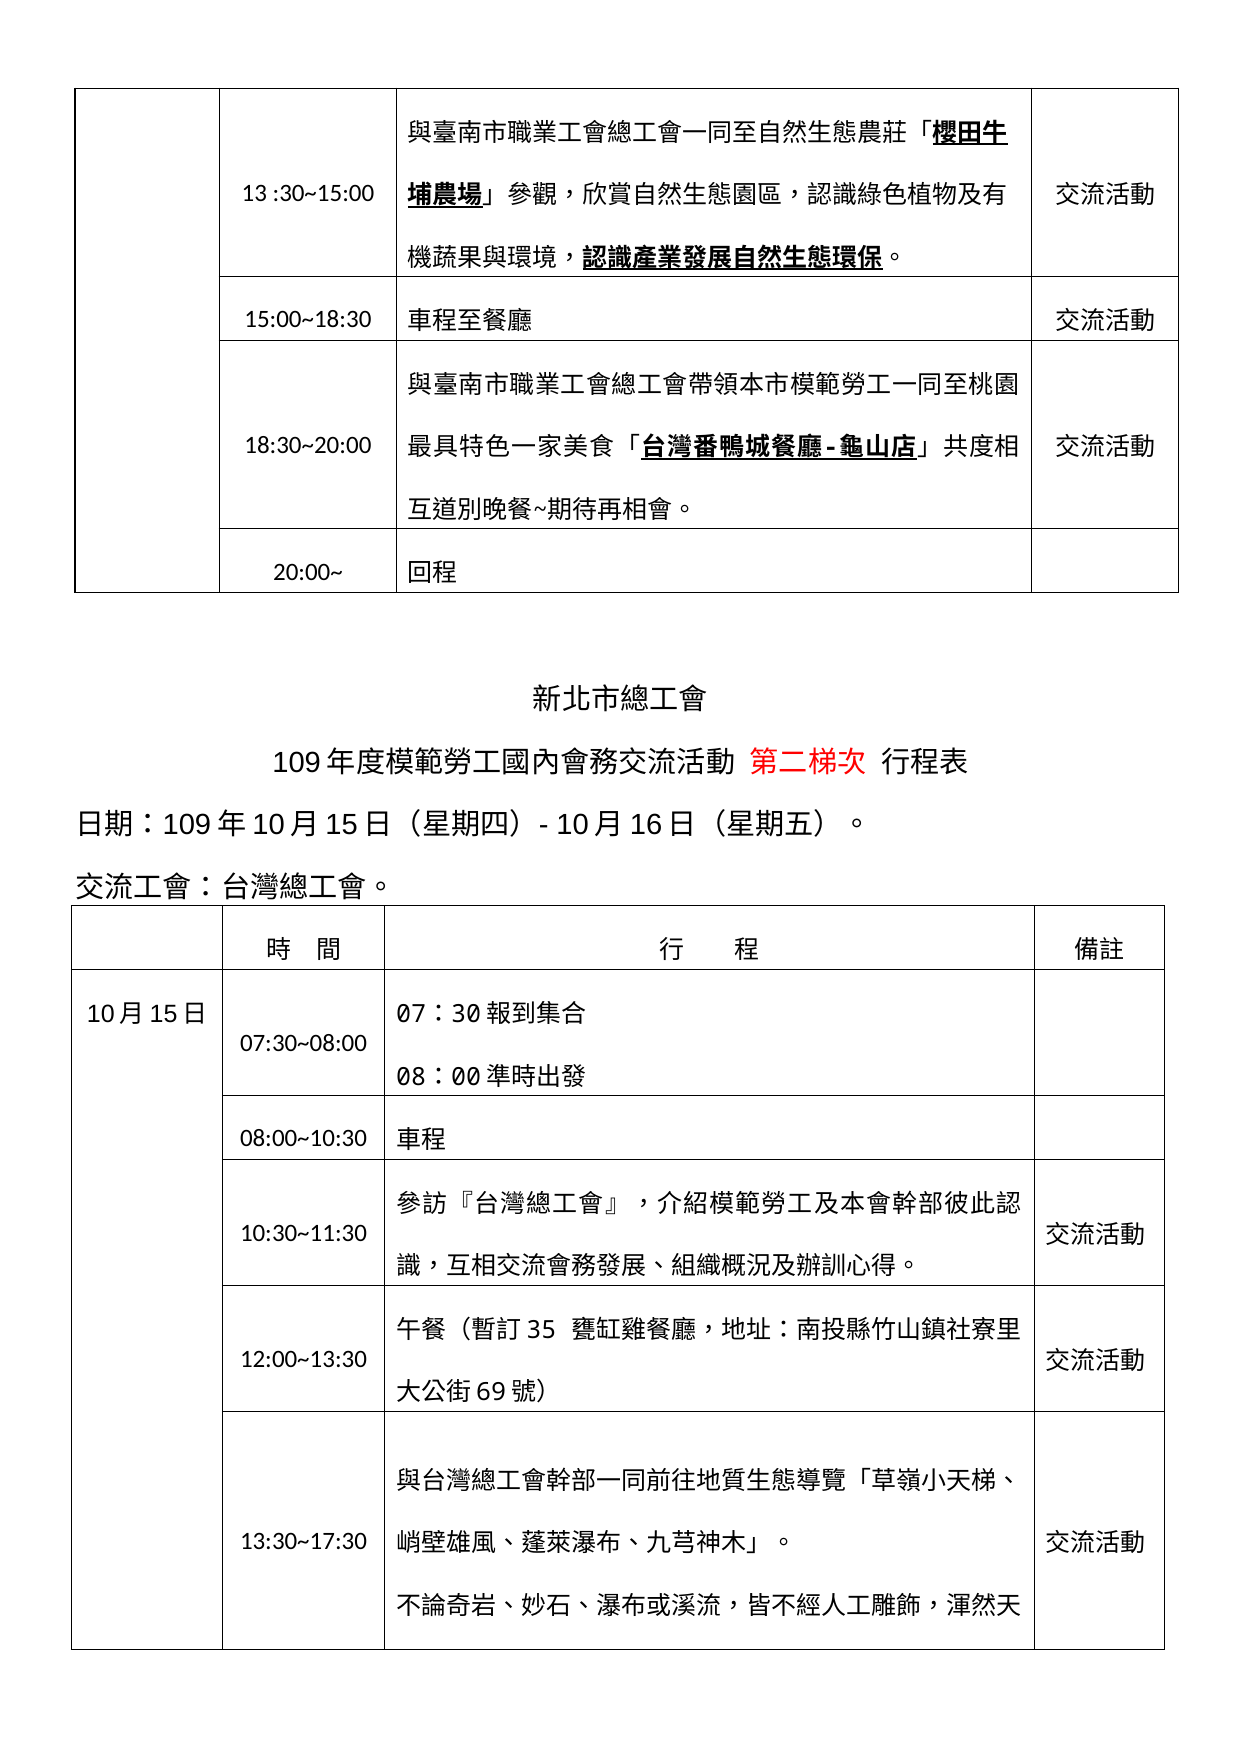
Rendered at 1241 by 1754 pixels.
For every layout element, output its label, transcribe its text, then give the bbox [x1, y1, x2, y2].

table_cell 交流活動 [1035, 1286, 1164, 1411]
table_header 行 程 [385, 906, 1034, 969]
table_cell 與台灣總工會幹部一同前往地質生態導覽「草嶺小天梯、峭壁雄風、蓬萊瀑布、九芎神木」。 不論奇岩、妙石、瀑布或溪流，皆不經人工雕飾，渾然天 [385, 1412, 1034, 1649]
table_cell 車程 [385, 1096, 1034, 1158]
table_cell 13:30~17:30 [223, 1412, 384, 1649]
table_cell 午餐（暫訂35 甕缸雞餐廳，地址：南投縣竹山鎮社寮里大公街69號） [385, 1286, 1034, 1411]
table_cell 回程 [397, 529, 1031, 592]
table_cell 交流活動 [1032, 89, 1178, 276]
table_header 時 間 [223, 906, 384, 969]
table_cell 交流活動 [1032, 341, 1178, 528]
table_cell 交流活動 [1032, 277, 1178, 340]
table_cell 08:00~10:30 [223, 1096, 384, 1158]
table_cell 07:30~08:00 [223, 970, 384, 1095]
text 日期：109年10月15日（星期四）- 10月16日（星期五）。 [75, 780, 1165, 843]
text 新北市總工會 [75, 655, 1165, 718]
table_cell [1035, 970, 1164, 1095]
table_header [72, 906, 222, 969]
table_cell [76, 89, 219, 592]
table_cell [1032, 529, 1178, 592]
table_cell 13 :30~15:00 [220, 89, 396, 276]
table_cell 參訪『台灣總工會』，介紹模範勞工及本會幹部彼此認識，互相交流會務發展、組織概況及辦訓心得。 [385, 1160, 1034, 1284]
table_cell 車程至餐廳 [397, 277, 1031, 340]
table_cell 與臺南市職業工會總工會帶領本市模範勞工一同至桃園最具特色一家美食「台灣番鴨城餐廳-龜山店」共度相互道別晚餐~期待再相會。 [397, 341, 1031, 528]
text 交流工會：台灣總工會。 [75, 843, 1165, 905]
table_cell 15:00~18:30 [220, 277, 396, 340]
table_cell 交流活動 [1035, 1412, 1164, 1649]
table_cell 10月15日 [72, 970, 222, 1649]
table_cell 18:30~20:00 [220, 341, 396, 528]
table_header 備註 [1035, 906, 1164, 969]
table_cell [1035, 1096, 1164, 1158]
table_cell 12:00~13:30 [223, 1286, 384, 1411]
table_cell 10:30~11:30 [223, 1160, 384, 1284]
table_cell 交流活動 [1035, 1160, 1164, 1284]
table_cell 07：30報到集合 08：00準時出發 [385, 970, 1034, 1095]
table_cell 與臺南市職業工會總工會一同至自然生態農莊「櫻田牛埔農場」參觀，欣賞自然生態園區，認識綠色植物及有機蔬果與環境，認識產業發展自然生態環保。 [397, 89, 1031, 276]
text 109年度模範勞工國內會務交流活動 第二梯次 行程表 [75, 718, 1165, 780]
table_cell 20:00~ [220, 529, 396, 592]
